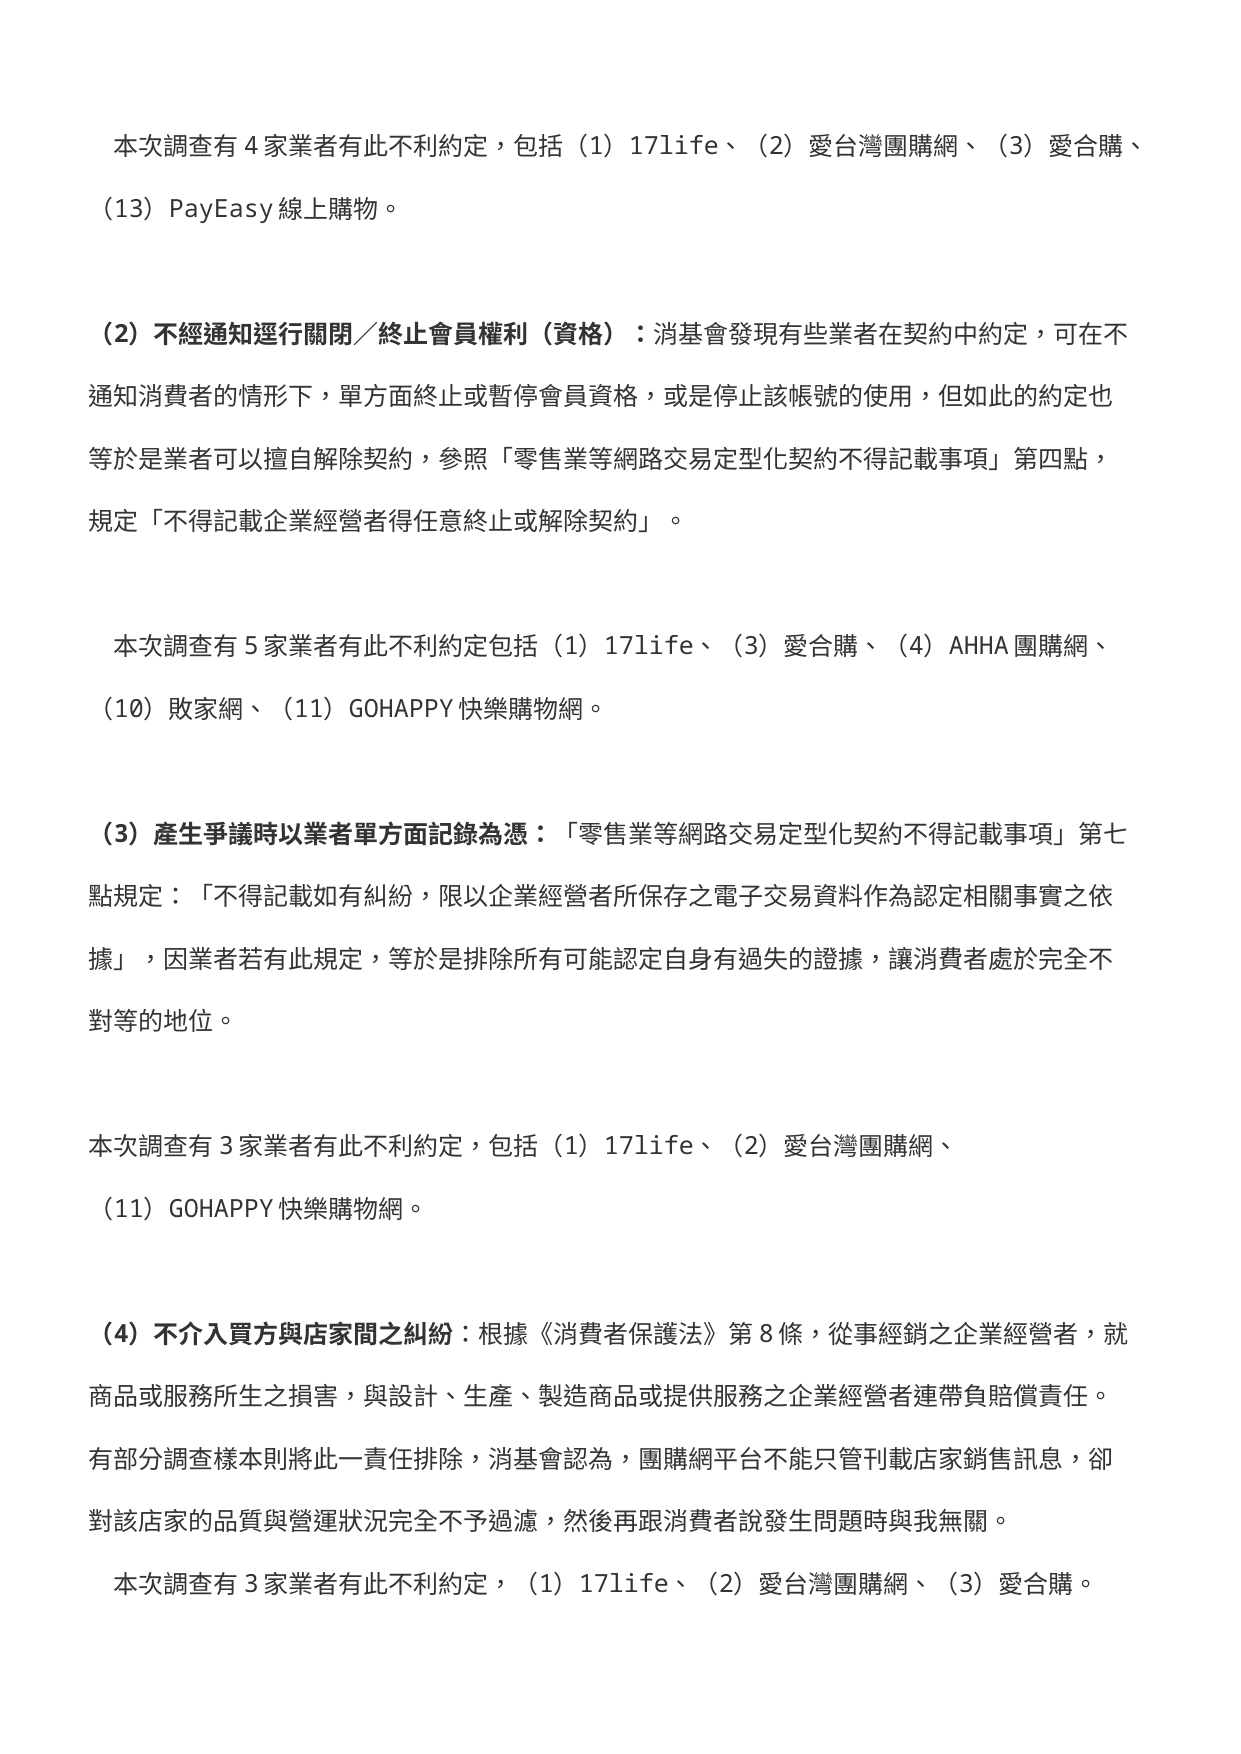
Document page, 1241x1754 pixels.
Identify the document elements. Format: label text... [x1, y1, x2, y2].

text （2）不經通知逕行關閉／終止會員權利（資格）：消基會發現有些業者在契約中約定，可在不通知消費者的情形下，單方面終止或暫停會員資格，或是停止該帳號的使用，但如此的約定也等於是業者可以擅自解除契約，參照「零售業等網路交易定型化契約不得記載事項」第四點，規定「不得記載企業經營者得任意終止或解除契約」。 [89, 291, 1137, 541]
text 本次調查有5家業者有此不利約定包括（1）17life、（3）愛合購、（4）AHHA團購網、（10）敗家網、（11）GOHAPPY快樂購物網。 [89, 603, 1137, 728]
text 本次調查有3家業者有此不利約定，包括（1）17life、（2）愛台灣團購網、（11）GOHAPPY快樂購物網。 [89, 1103, 1137, 1228]
text （4）不介入買方與店家間之糾紛：根據《消費者保護法》第8條，從事經銷之企業經營者，就商品或服務所生之損害，與設計、生產、製造商品或提供服務之企業經營者連帶負賠償責任。有部分調查樣本則將此一責任排除，消基會認為，團購網平台不能只管刊載店家銷售訊息，卻對該店家的品質與營運狀況完全不予過濾，然後再跟消費者說發生問題時與我無關。 [89, 1291, 1137, 1541]
text 本次調查有3家業者有此不利約定，（1）17life、（2）愛台灣團購網、（3）愛合購。 [89, 1541, 1137, 1603]
text （3）產生爭議時以業者單方面記錄為憑：「零售業等網路交易定型化契約不得記載事項」第七點規定：「不得記載如有糾紛，限以企業經營者所保存之電子交易資料作為認定相關事實之依據」，因業者若有此規定，等於是排除所有可能認定自身有過失的證據，讓消費者處於完全不對等的地位。 [89, 791, 1137, 1041]
text 本次調查有4家業者有此不利約定，包括（1）17life、（2）愛台灣團購網、（3）愛合購、（13）PayEasy線上購物。 [89, 103, 1137, 228]
